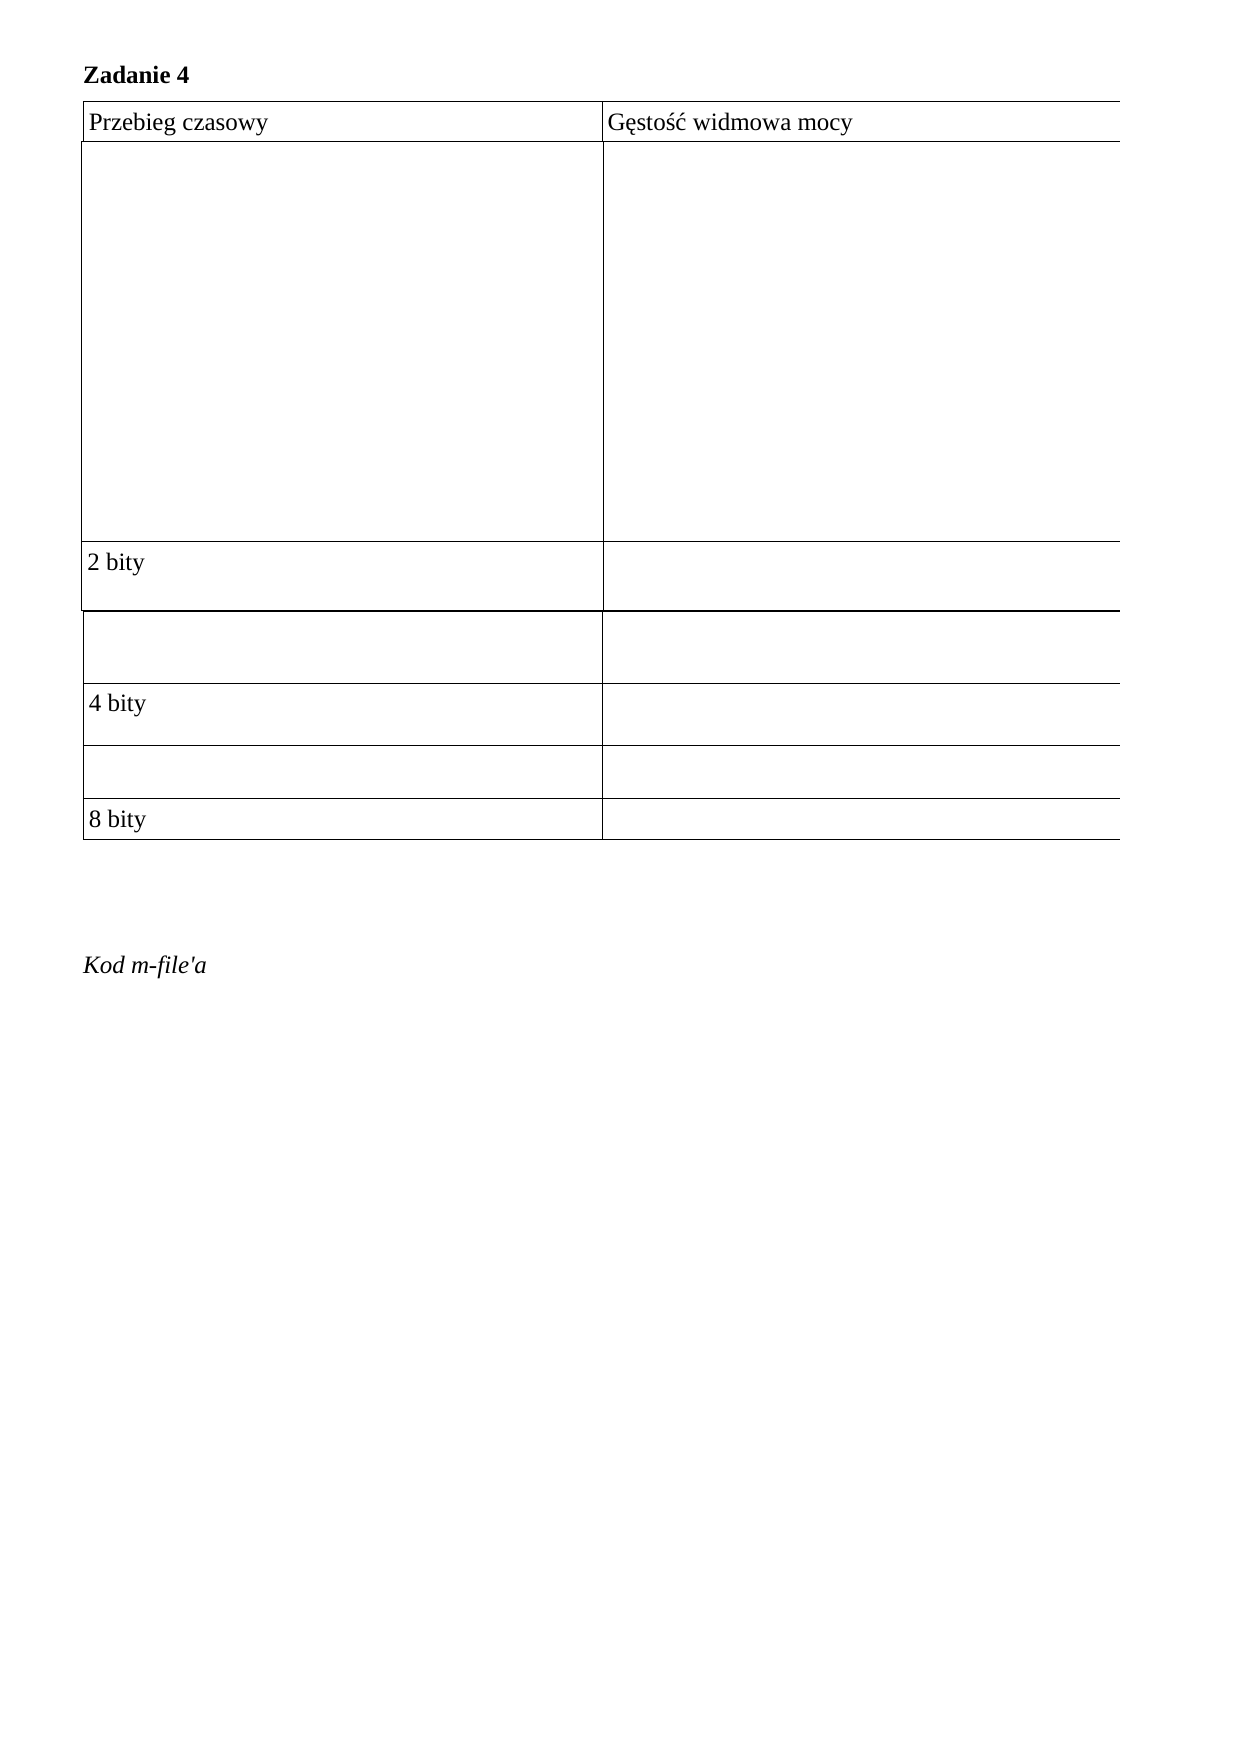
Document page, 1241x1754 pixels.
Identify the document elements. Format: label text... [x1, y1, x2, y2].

table_header [603, 612, 1120, 682]
table_cell [603, 799, 1120, 838]
table_header [603, 746, 1120, 798]
table_header Gęstość widmowa mocy [603, 102, 1120, 141]
table_cell 8 bity [84, 799, 602, 838]
table_cell 2 bity [82, 542, 603, 610]
table_header [84, 612, 602, 682]
table_header [604, 142, 1120, 541]
table_header [84, 746, 602, 798]
table_cell [603, 684, 1120, 745]
text Kod m-file'a [83, 950, 1122, 978]
table_cell 4 bity [84, 684, 602, 745]
table_cell [604, 542, 1120, 610]
table_header Przebieg czasowy [84, 102, 602, 141]
text Zadanie 4 [83, 60, 1122, 88]
table_header [82, 142, 603, 541]
